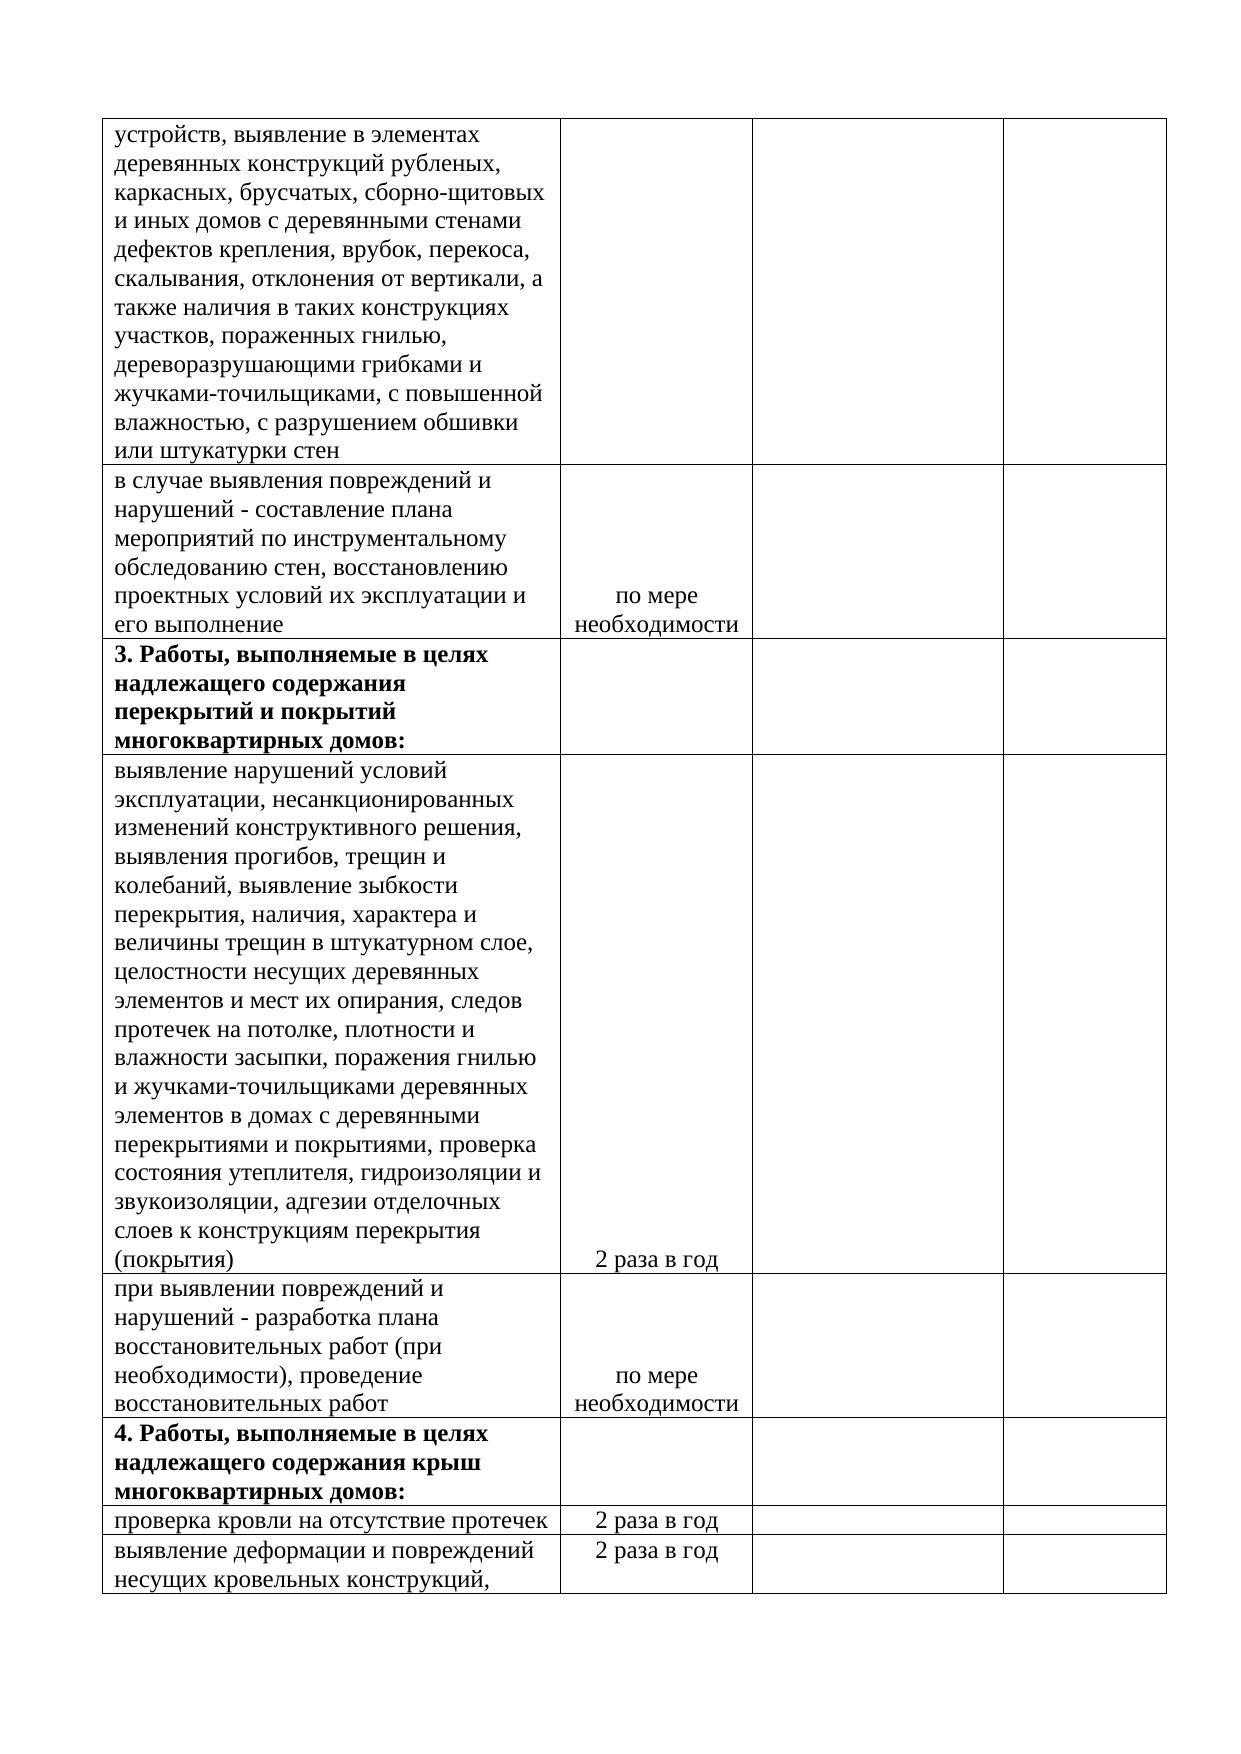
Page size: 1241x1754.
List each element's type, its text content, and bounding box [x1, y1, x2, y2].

table_cell при выявлении повреждений и нарушений - разработка плана восстановительных работ (при необходимости), проведение восстановительных работ [103, 1274, 560, 1417]
table_cell по мере необходимости [561, 1274, 752, 1417]
table_cell [561, 119, 752, 464]
table_cell [753, 1535, 1003, 1593]
table_cell [1004, 1535, 1166, 1593]
table_cell выявление нарушений условий эксплуатации, несанкционированных изменений конструктивного решения, выявления прогибов, трещин и колебаний, выявление зыбкости перекрытия, наличия, характера и величины трещин в штукатурном слое, целостности несущих деревянных элементов и мест их опирания, следов протечек на потолке, плотности и влажности засыпки, поражения гнилью и жучками-точильщиками деревянных элементов в домах с деревянными перекрытиями и покрытиями, проверка состояния утеплителя, гидроизоляции и звукоизоляции, адгезии отделочных слоев к конструкциям перекрытия (покрытия) [103, 755, 560, 1272]
table_cell [1004, 1418, 1166, 1504]
table_cell по мере необходимости [561, 465, 752, 638]
table_cell в случае выявления повреждений и нарушений - составление плана мероприятий по инструментальному обследованию стен, восстановлению проектных условий их эксплуатации и его выполнение [103, 465, 560, 638]
table_cell [753, 119, 1003, 464]
table_cell [1004, 639, 1166, 754]
table_cell выявление деформации и повреждений несущих кровельных конструкций, [103, 1535, 560, 1593]
table_cell [753, 755, 1003, 1272]
table_cell [1004, 465, 1166, 638]
table_cell 3. Работы, выполняемые в целях надлежащего содержания перекрытий и покрытий многоквартирных домов: [103, 639, 560, 754]
table_cell [753, 1506, 1003, 1534]
table_cell [561, 639, 752, 754]
table_cell [1004, 119, 1166, 464]
table_cell [1004, 1274, 1166, 1417]
table_cell [1004, 755, 1166, 1272]
table_cell [753, 465, 1003, 638]
table_cell проверка кровли на отсутствие протечек [103, 1506, 560, 1534]
table_cell [1004, 1506, 1166, 1534]
table_cell 2 раза в год [561, 755, 752, 1272]
table_cell 2 раза в год [561, 1535, 752, 1593]
table_cell 4. Работы, выполняемые в целях надлежащего содержания крыш многоквартирных домов: [103, 1418, 560, 1504]
table_cell 2 раза в год [561, 1506, 752, 1534]
table_cell [753, 1274, 1003, 1417]
table_cell устройств, выявление в элементах деревянных конструкций рубленых, каркасных, брусчатых, сборно-щитовых и иных домов с деревянными стенами дефектов крепления, врубок, перекоса, скалывания, отклонения от вертикали, а также наличия в таких конструкциях участков, пораженных гнилью, дереворазрушающими грибками и жучками-точильщиками, с повышенной влажностью, с разрушением обшивки или штукатурки стен [103, 119, 560, 464]
table_cell [561, 1418, 752, 1504]
table_cell [753, 1418, 1003, 1504]
table_cell [753, 639, 1003, 754]
